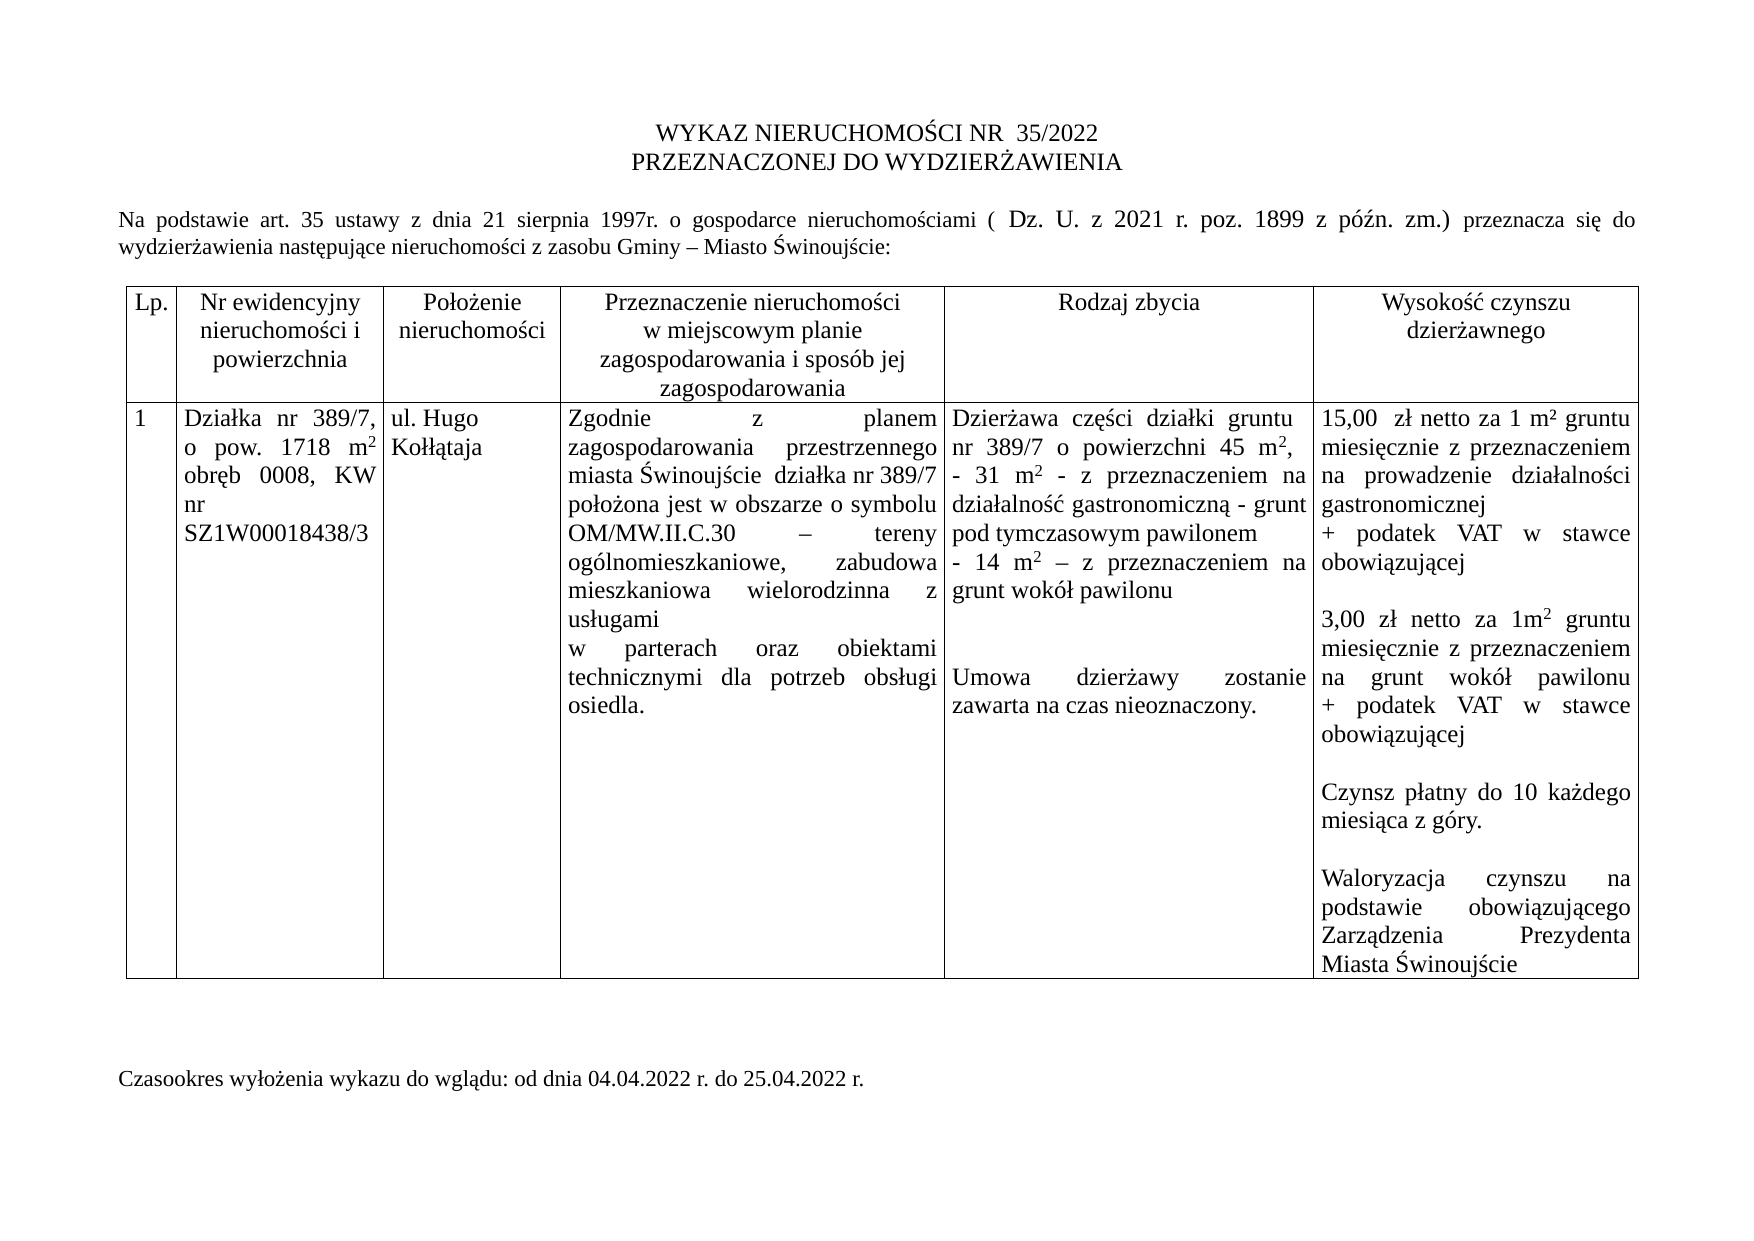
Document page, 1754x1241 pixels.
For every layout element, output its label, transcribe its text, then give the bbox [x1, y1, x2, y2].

text Czasookres wyłożenia wykazu do wglądu: od dnia 04.04.2022 r. do 25.04.2022 r. [118, 1065, 1636, 1092]
text PRZEZNACZONEJ DO WYDZIERŻAWIENIA [118, 147, 1636, 176]
text Na podstawie art. 35 ustawy z dnia 21 sierpnia 1997r. o gospodarce nieruchomościami ( Dz. U. z 2021 r. poz. 1899 z późn. zm.) przeznacza się do wydzierżawienia następujące nieruchomości z zasobu Gminy – Miasto Świnoujście: [118, 204, 1636, 259]
table_cell Dzierżawa części działki gruntu nr 389/7 o powierzchni 45 m2, - 31 m2 - z przeznaczeniem na działalność gastronomiczną - grunt pod tymczasowym pawilonem - 14 m2 – z przeznaczeniem na grunt wokół pawilonu Umowa dzierżawy zostanie zawarta na czas nieoznaczony. [945, 403, 1313, 978]
table_header Przeznaczenie nieruchomości w miejscowym planie zagospodarowania i sposób jej zagospodarowania [561, 287, 944, 402]
table_header Położenie nieruchomości [384, 287, 560, 402]
table_header Wysokość czynszu dzierżawnego [1314, 287, 1638, 402]
table_cell 1 [127, 403, 176, 978]
text WYKAZ NIERUCHOMOŚCI NR 35/2022 [118, 118, 1636, 147]
table_cell ul. Hugo Kołłątaja [384, 403, 560, 978]
table_cell Zgodnie z planem zagospodarowania przestrzennego miasta Świnoujście działka nr 389/7 położona jest w obszarze o symbolu OM/MW.II.C.30 – tereny ogólnomieszkaniowe, zabudowa mieszkaniowa wielorodzinna z usługami w parterach oraz obiektami technicznymi dla potrzeb obsługi osiedla. [561, 403, 944, 978]
table_header Lp. [127, 287, 176, 402]
table_cell Działka nr 389/7, o pow. 1718 m2 obręb 0008, KW nr SZ1W00018438/3 [177, 403, 383, 978]
table_header Rodzaj zbycia [945, 287, 1313, 402]
table_header Nr ewidencyjny nieruchomości i powierzchnia [177, 287, 383, 402]
table_cell 15,00 zł netto za 1 m² gruntu miesięcznie z przeznaczeniem na prowadzenie działalności gastronomicznej + podatek VAT w stawce obowiązującej 3,00 zł netto za 1m2 gruntu miesięcznie z przeznaczeniem na grunt wokół pawilonu + podatek VAT w stawce obowiązującej Czynsz płatny do 10 każdego miesiąca z góry. Waloryzacja czynszu na podstawie obowiązującego Zarządzenia Prezydenta Miasta Świnoujście [1314, 403, 1638, 978]
